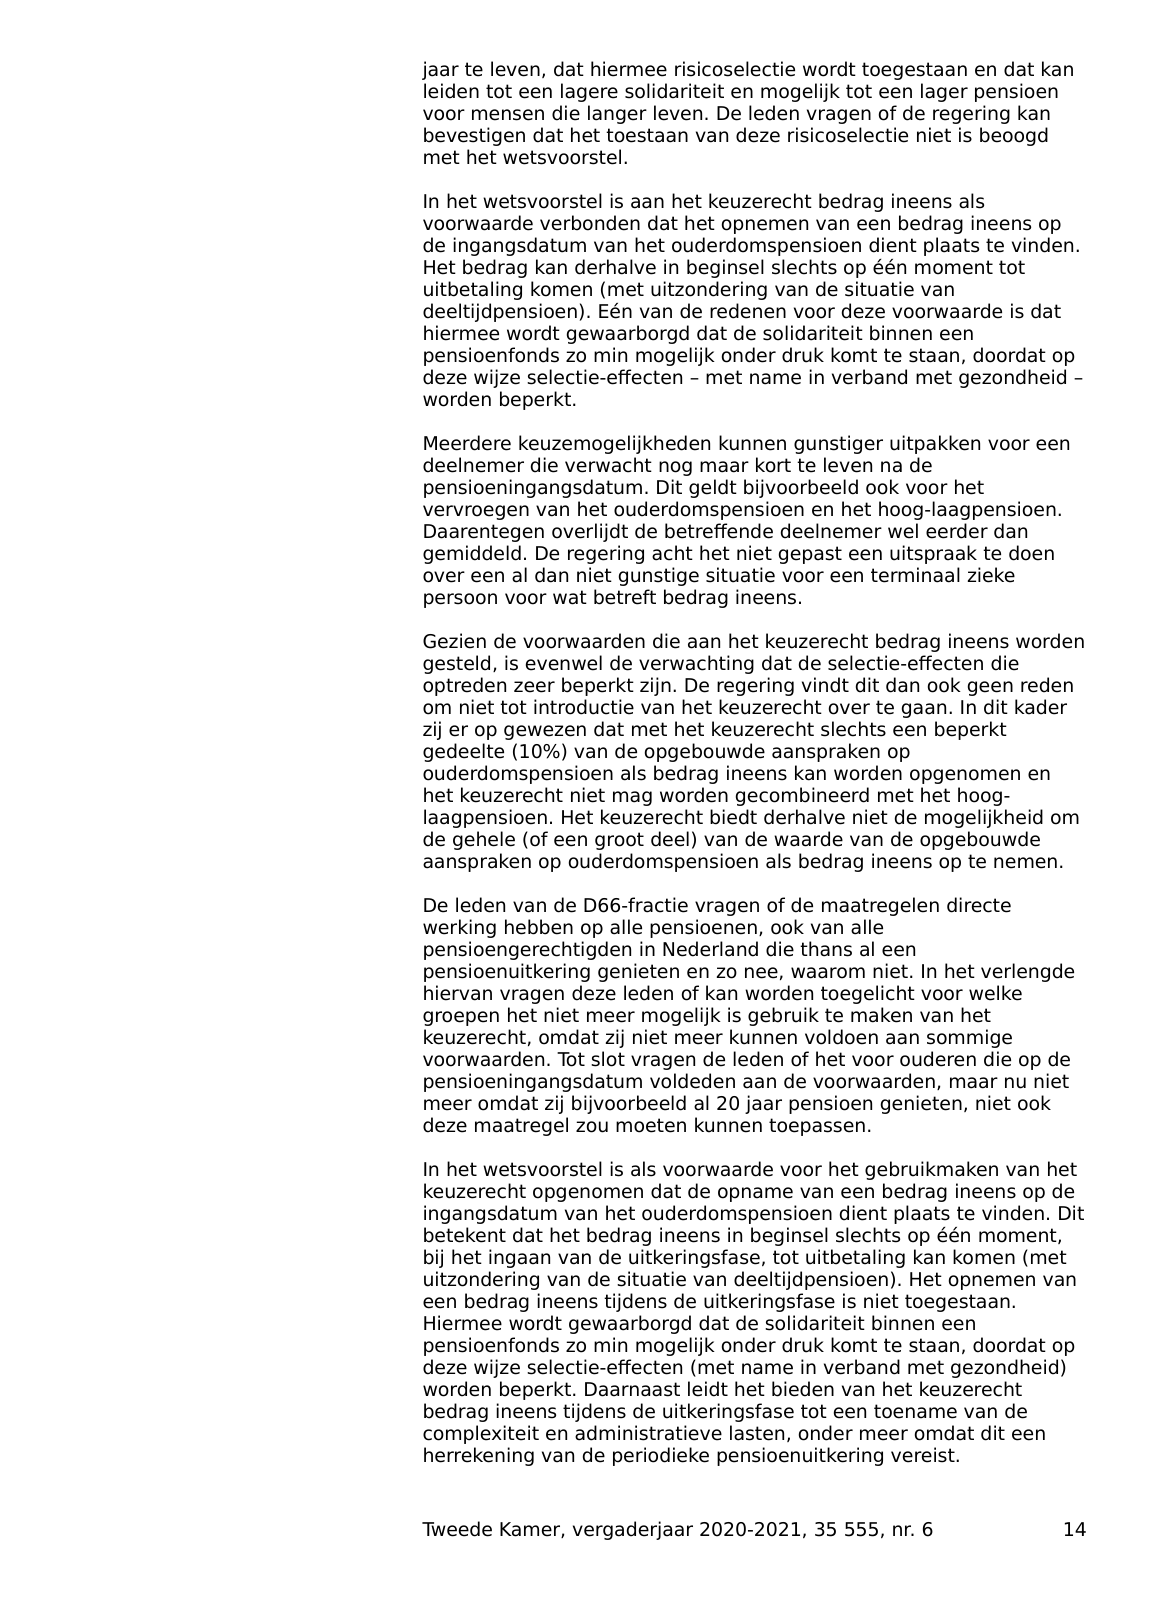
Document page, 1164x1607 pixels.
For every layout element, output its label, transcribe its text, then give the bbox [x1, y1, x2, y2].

text Gezien de voorwaarden die aan het keuzerecht bedrag ineens worden gesteld, is evenwel de verwachting dat de selectie-effecten die optreden zeer beperkt zijn. De regering vindt dit dan ook geen reden om niet tot introductie van het keuzerecht over te gaan. In dit kader zij er op gewezen dat met het keuzerecht slechts een beperkt gedeelte (10%) van de opgebouwde aanspraken op ouderdomspensioen als bedrag ineens kan worden opgenomen en het keuzerecht niet mag worden gecombineerd met het hoog-laagpensioen. Het keuzerecht biedt derhalve niet de mogelijkheid om de gehele (of een groot deel) van de waarde van de opgebouwde aanspraken op ouderdomspensioen als bedrag ineens op te nemen. [422, 631, 1087, 873]
text De leden van de D66-fractie vragen of de maatregelen directe werking hebben op alle pensioenen, ook van alle pensioengerechtigden in Nederland die thans al een pensioenuitkering genieten en zo nee, waarom niet. In het verlengde hiervan vragen deze leden of kan worden toegelicht voor welke groepen het niet meer mogelijk is gebruik te maken van het keuzerecht, omdat zij niet meer kunnen voldoen aan sommige voorwaarden. Tot slot vragen de leden of het voor ouderen die op de pensioeningangsdatum voldeden aan de voorwaarden, maar nu niet meer omdat zij bijvoorbeeld al 20 jaar pensioen genieten, niet ook deze maatregel zou moeten kunnen toepassen. [422, 895, 1087, 1137]
text In het wetsvoorstel is aan het keuzerecht bedrag ineens als voorwaarde verbonden dat het opnemen van een bedrag ineens op de ingangsdatum van het ouderdomspensioen dient plaats te vinden. Het bedrag kan derhalve in beginsel slechts op één moment tot uitbetaling komen (met uitzondering van de situatie van deeltijdpensioen). Eén van de redenen voor deze voorwaarde is dat hiermee wordt gewaarborgd dat de solidariteit binnen een pensioenfonds zo min mogelijk onder druk komt te staan, doordat op deze wijze selectie-effecten – met name in verband met gezondheid – worden beperkt. [422, 191, 1087, 411]
text In het wetsvoorstel is als voorwaarde voor het gebruikmaken van het keuzerecht opgenomen dat de opname van een bedrag ineens op de ingangsdatum van het ouderdomspensioen dient plaats te vinden. Dit betekent dat het bedrag ineens in beginsel slechts op één moment, bij het ingaan van de uitkeringsfase, tot uitbetaling kan komen (met uitzondering van de situatie van deeltijdpensioen). Het opnemen van een bedrag ineens tijdens de uitkeringsfase is niet toegestaan. Hiermee wordt gewaarborgd dat de solidariteit binnen een pensioenfonds zo min mogelijk onder druk komt te staan, doordat op deze wijze selectie-effecten (met name in verband met gezondheid) worden beperkt. Daarnaast leidt het bieden van het keuzerecht bedrag ineens tijdens de uitkeringsfase tot een toename van de complexiteit en administratieve lasten, onder meer omdat dit een herrekening van de periodieke pensioenuitkering vereist. [422, 1159, 1087, 1467]
text Meerdere keuzemogelijkheden kunnen gunstiger uitpakken voor een deelnemer die verwacht nog maar kort te leven na de pensioeningangsdatum. Dit geldt bijvoorbeeld ook voor het vervroegen van het ouderdomspensioen en het hoog-laagpensioen. Daarentegen overlijdt de betreffende deelnemer wel eerder dan gemiddeld. De regering acht het niet gepast een uitspraak te doen over een al dan niet gunstige situatie voor een terminaal zieke persoon voor wat betreft bedrag ineens. [422, 433, 1087, 609]
text jaar te leven, dat hiermee risicoselectie wordt toegestaan en dat kan leiden tot een lagere solidariteit en mogelijk tot een lager pensioen voor mensen die langer leven. De leden vragen of de regering kan bevestigen dat het toestaan van deze risicoselectie niet is beoogd met het wetsvoorstel. [422, 59, 1087, 169]
